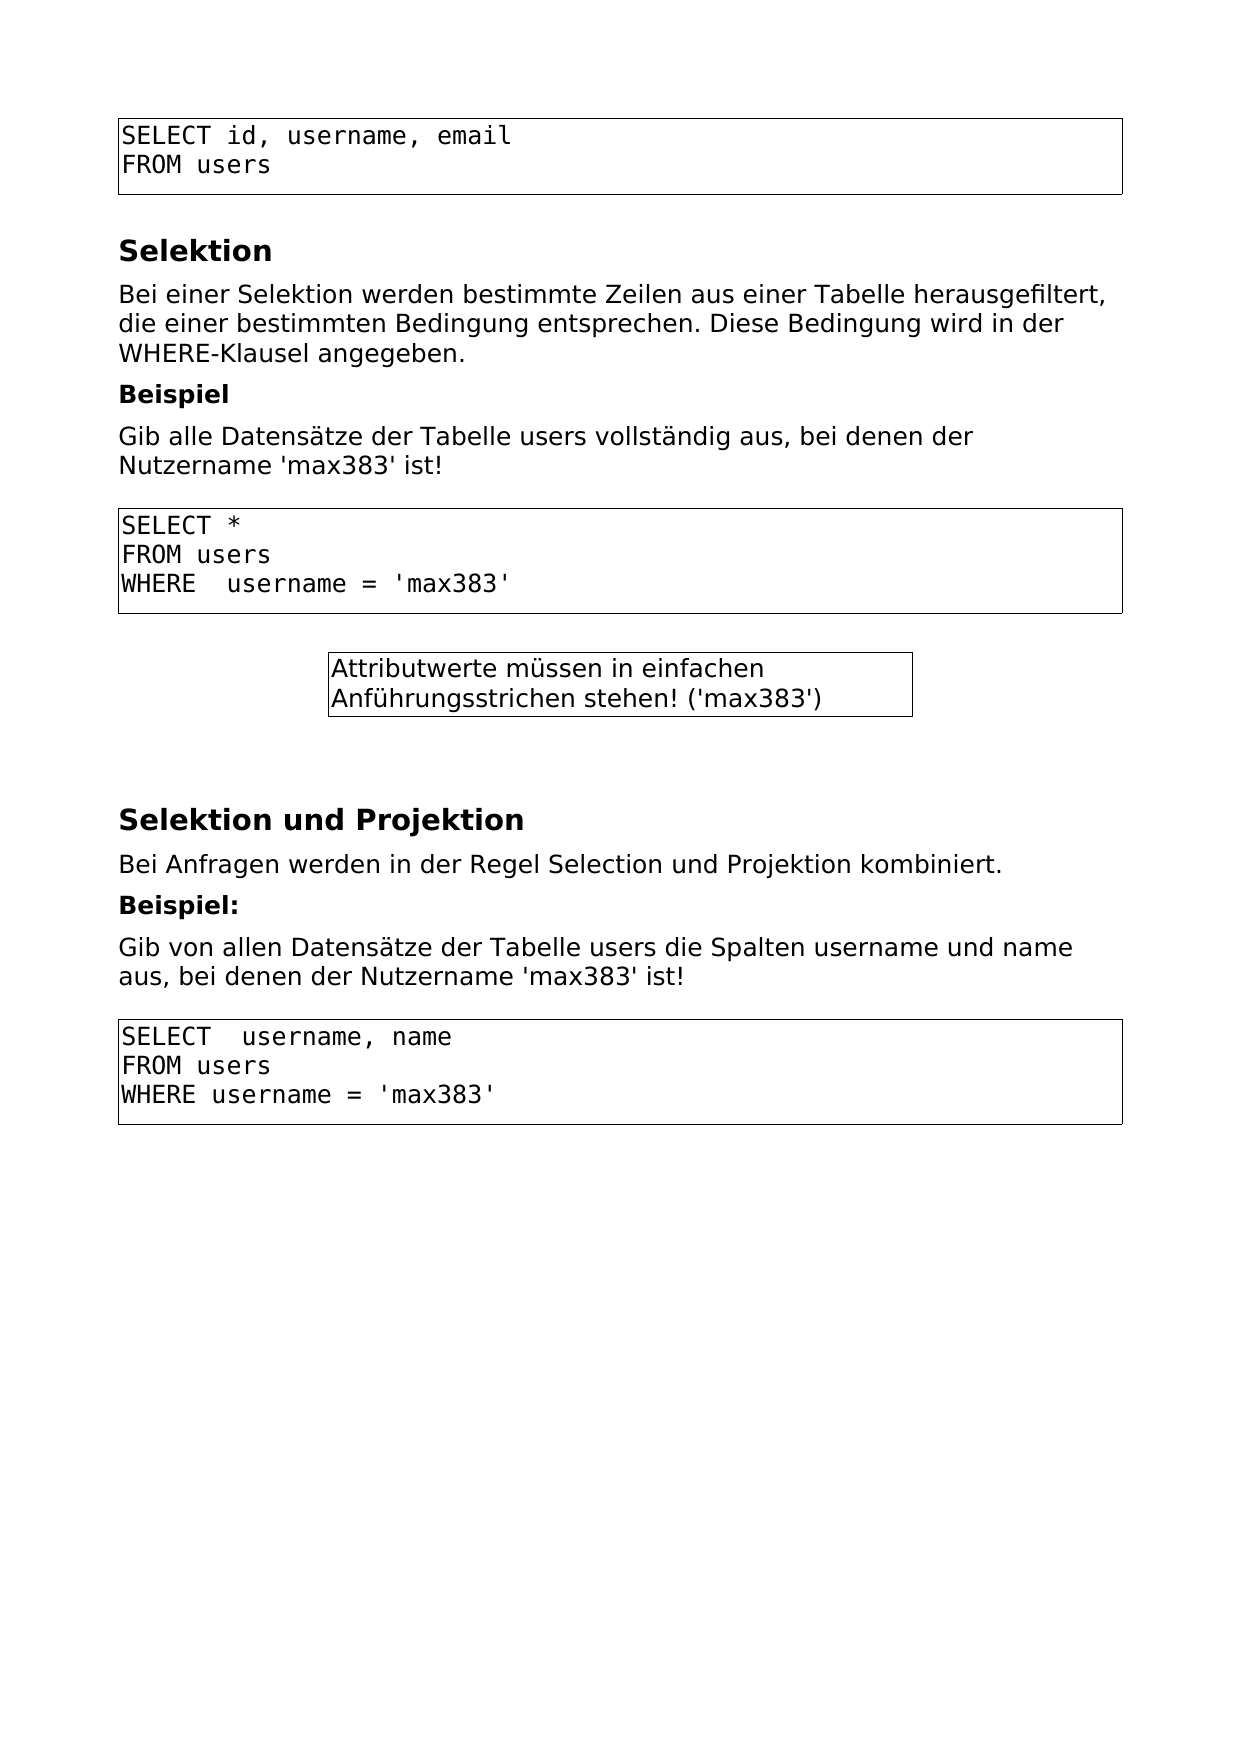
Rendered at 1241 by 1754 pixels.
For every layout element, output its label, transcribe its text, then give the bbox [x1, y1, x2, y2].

subtitle Selektion und Projektion [118, 803, 1122, 837]
table_header SELECT * FROM users WHERE username = 'max383' [119, 509, 1122, 613]
text Gib von allen Datensätze der Tabelle users die Spalten username und name aus, bei denen der Nutzername 'max383' ist! [118, 933, 1122, 991]
text Beispiel [118, 381, 1122, 410]
table_header Attributwerte müssen in einfachen Anführungsstrichen stehen! ('max383') [329, 653, 912, 716]
text Beispiel: [118, 891, 1122, 921]
table_header SELECT username, name FROM users WHERE username = 'max383' [119, 1020, 1122, 1124]
text Bei Anfragen werden in der Regel Selection und Projektion kombiniert. [118, 850, 1122, 879]
text Bei einer Selektion werden bestimmte Zeilen aus einer Tabelle herausgefiltert, die einer bestimmten Bedingung entsprechen. Diese Bedingung wird in der WHERE-Klausel angegeben. [118, 281, 1122, 368]
text Gib alle Datensätze der Tabelle users vollständig aus, bei denen der Nutzername 'max383' ist! [118, 422, 1122, 481]
table_header SELECT id, username, email FROM users [119, 119, 1122, 194]
subtitle Selektion [118, 234, 1122, 268]
